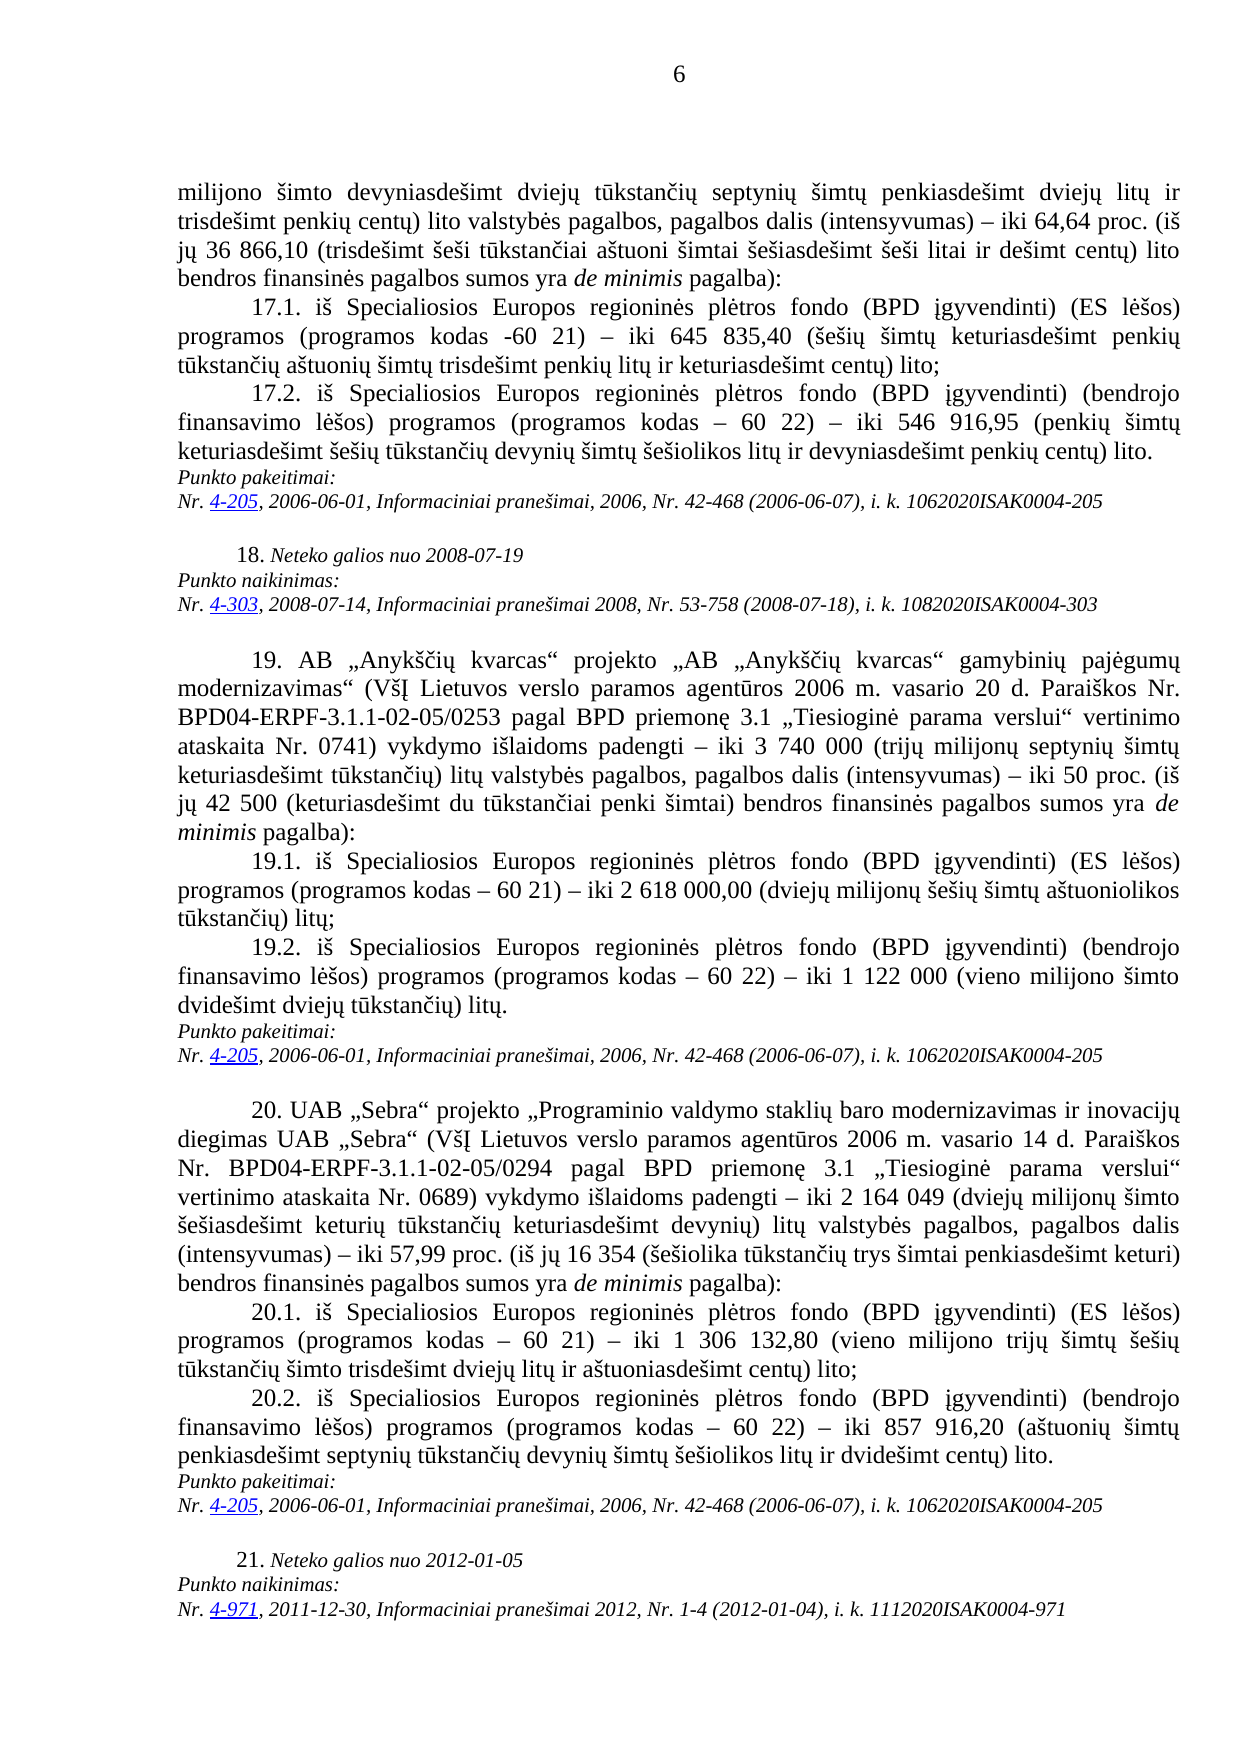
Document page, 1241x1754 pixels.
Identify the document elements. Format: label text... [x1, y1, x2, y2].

text Punkto pakeitimai: [177, 1469, 1181, 1493]
text milijono šimto devyniasdešimt dviejų tūkstančių septynių šimtų penkiasdešimt dviejų litų ir trisdešimt penkių centų) lito valstybės pagalbos, pagalbos dalis (intensyvumas) – iki 64,64 proc. (iš jų 36 866,10 (trisdešimt šeši tūkstančiai aštuoni šimtai šešiasdešimt šeši litai ir dešimt centų) lito bendros finansinės pagalbos sumos yra de minimis pagalba): [177, 177, 1181, 292]
text 17.1. iš Specialiosios Europos regioninės plėtros fondo (BPD įgyvendinti) (ES lėšos) programos (programos kodas -60 21) – iki 645 835,40 (šešių šimtų keturiasdešimt penkių tūkstančių aštuonių šimtų trisdešimt penkių litų ir keturiasdešimt centų) lito; [177, 292, 1181, 378]
text Nr. 4-971, 2011-12-30, Informaciniai pranešimai 2012, Nr. 1-4 (2012-01-04), i. k. 1112020ISAK0004-971 [177, 1596, 1181, 1621]
text 20. UAB „Sebra“ projekto „Programinio valdymo staklių baro modernizavimas ir inovacijų diegimas UAB „Sebra“ (VšĮ Lietuvos verslo paramos agentūros 2006 m. vasario 14 d. Paraiškos Nr. BPD04-ERPF-3.1.1-02-05/0294 pagal BPD priemonę 3.1 „Tiesioginė parama verslui“ vertinimo ataskaita Nr. 0689) vykdymo išlaidoms padengti – iki 2 164 049 (dviejų milijonų šimto šešiasdešimt keturių tūkstančių keturiasdešimt devynių) litų valstybės pagalbos, pagalbos dalis (intensyvumas) – iki 57,99 proc. (iš jų 16 354 (šešiolika tūkstančių trys šimtai penkiasdešimt keturi) bendros finansinės pagalbos sumos yra de minimis pagalba): [177, 1095, 1181, 1297]
text Nr. 4-205, 2006-06-01, Informaciniai pranešimai, 2006, Nr. 42-468 (2006-06-07), i. k. 1062020ISAK0004-205 [177, 489, 1181, 513]
text 19. AB „Anykščių kvarcas“ projekto „AB „Anykščių kvarcas“ gamybinių pajėgumų modernizavimas“ (VšĮ Lietuvos verslo paramos agentūros 2006 m. vasario 20 d. Paraiškos Nr. BPD04-ERPF-3.1.1-02-05/0253 pagal BPD priemonę 3.1 „Tiesioginė parama verslui“ vertinimo ataskaita Nr. 0741) vykdymo išlaidoms padengti – iki 3 740 000 (trijų milijonų septynių šimtų keturiasdešimt tūkstančių) litų valstybės pagalbos, pagalbos dalis (intensyvumas) – iki 50 proc. (iš jų 42 500 (keturiasdešimt du tūkstančiai penki šimtai) bendros finansinės pagalbos sumos yra de minimis pagalba): [177, 645, 1181, 846]
text 17.2. iš Specialiosios Europos regioninės plėtros fondo (BPD įgyvendinti) (bendrojo finansavimo lėšos) programos (programos kodas – 60 22) – iki 546 916,95 (penkių šimtų keturiasdešimt šešių tūkstančių devynių šimtų šešiolikos litų ir devyniasdešimt penkių centų) lito. [177, 378, 1181, 465]
text Nr. 4-303, 2008-07-14, Informaciniai pranešimai 2008, Nr. 53-758 (2008-07-18), i. k. 1082020ISAK0004-303 [177, 592, 1181, 616]
text 18. Neteko galios nuo 2008-07-19 [177, 542, 1181, 568]
text Nr. 4-205, 2006-06-01, Informaciniai pranešimai, 2006, Nr. 42-468 (2006-06-07), i. k. 1062020ISAK0004-205 [177, 1493, 1181, 1517]
text Nr. 4-205, 2006-06-01, Informaciniai pranešimai, 2006, Nr. 42-468 (2006-06-07), i. k. 1062020ISAK0004-205 [177, 1043, 1181, 1067]
text Punkto pakeitimai: [177, 1018, 1181, 1043]
text Punkto pakeitimai: [177, 465, 1181, 489]
text 19.1. iš Specialiosios Europos regioninės plėtros fondo (BPD įgyvendinti) (ES lėšos) programos (programos kodas – 60 21) – iki 2 618 000,00 (dviejų milijonų šešių šimtų aštuoniolikos tūkstančių) litų; [177, 846, 1181, 932]
text Punkto naikinimas: [177, 1572, 1181, 1596]
text 21. Neteko galios nuo 2012-01-05 [177, 1546, 1181, 1572]
text 19.2. iš Specialiosios Europos regioninės plėtros fondo (BPD įgyvendinti) (bendrojo finansavimo lėšos) programos (programos kodas – 60 22) – iki 1 122 000 (vieno milijono šimto dvidešimt dviejų tūkstančių) litų. [177, 932, 1181, 1018]
text 20.1. iš Specialiosios Europos regioninės plėtros fondo (BPD įgyvendinti) (ES lėšos) programos (programos kodas – 60 21) – iki 1 306 132,80 (vieno milijono trijų šimtų šešių tūkstančių šimto trisdešimt dviejų litų ir aštuoniasdešimt centų) lito; [177, 1297, 1181, 1383]
text Punkto naikinimas: [177, 568, 1181, 592]
text 20.2. iš Specialiosios Europos regioninės plėtros fondo (BPD įgyvendinti) (bendrojo finansavimo lėšos) programos (programos kodas – 60 22) – iki 857 916,20 (aštuonių šimtų penkiasdešimt septynių tūkstančių devynių šimtų šešiolikos litų ir dvidešimt centų) lito. [177, 1383, 1181, 1469]
